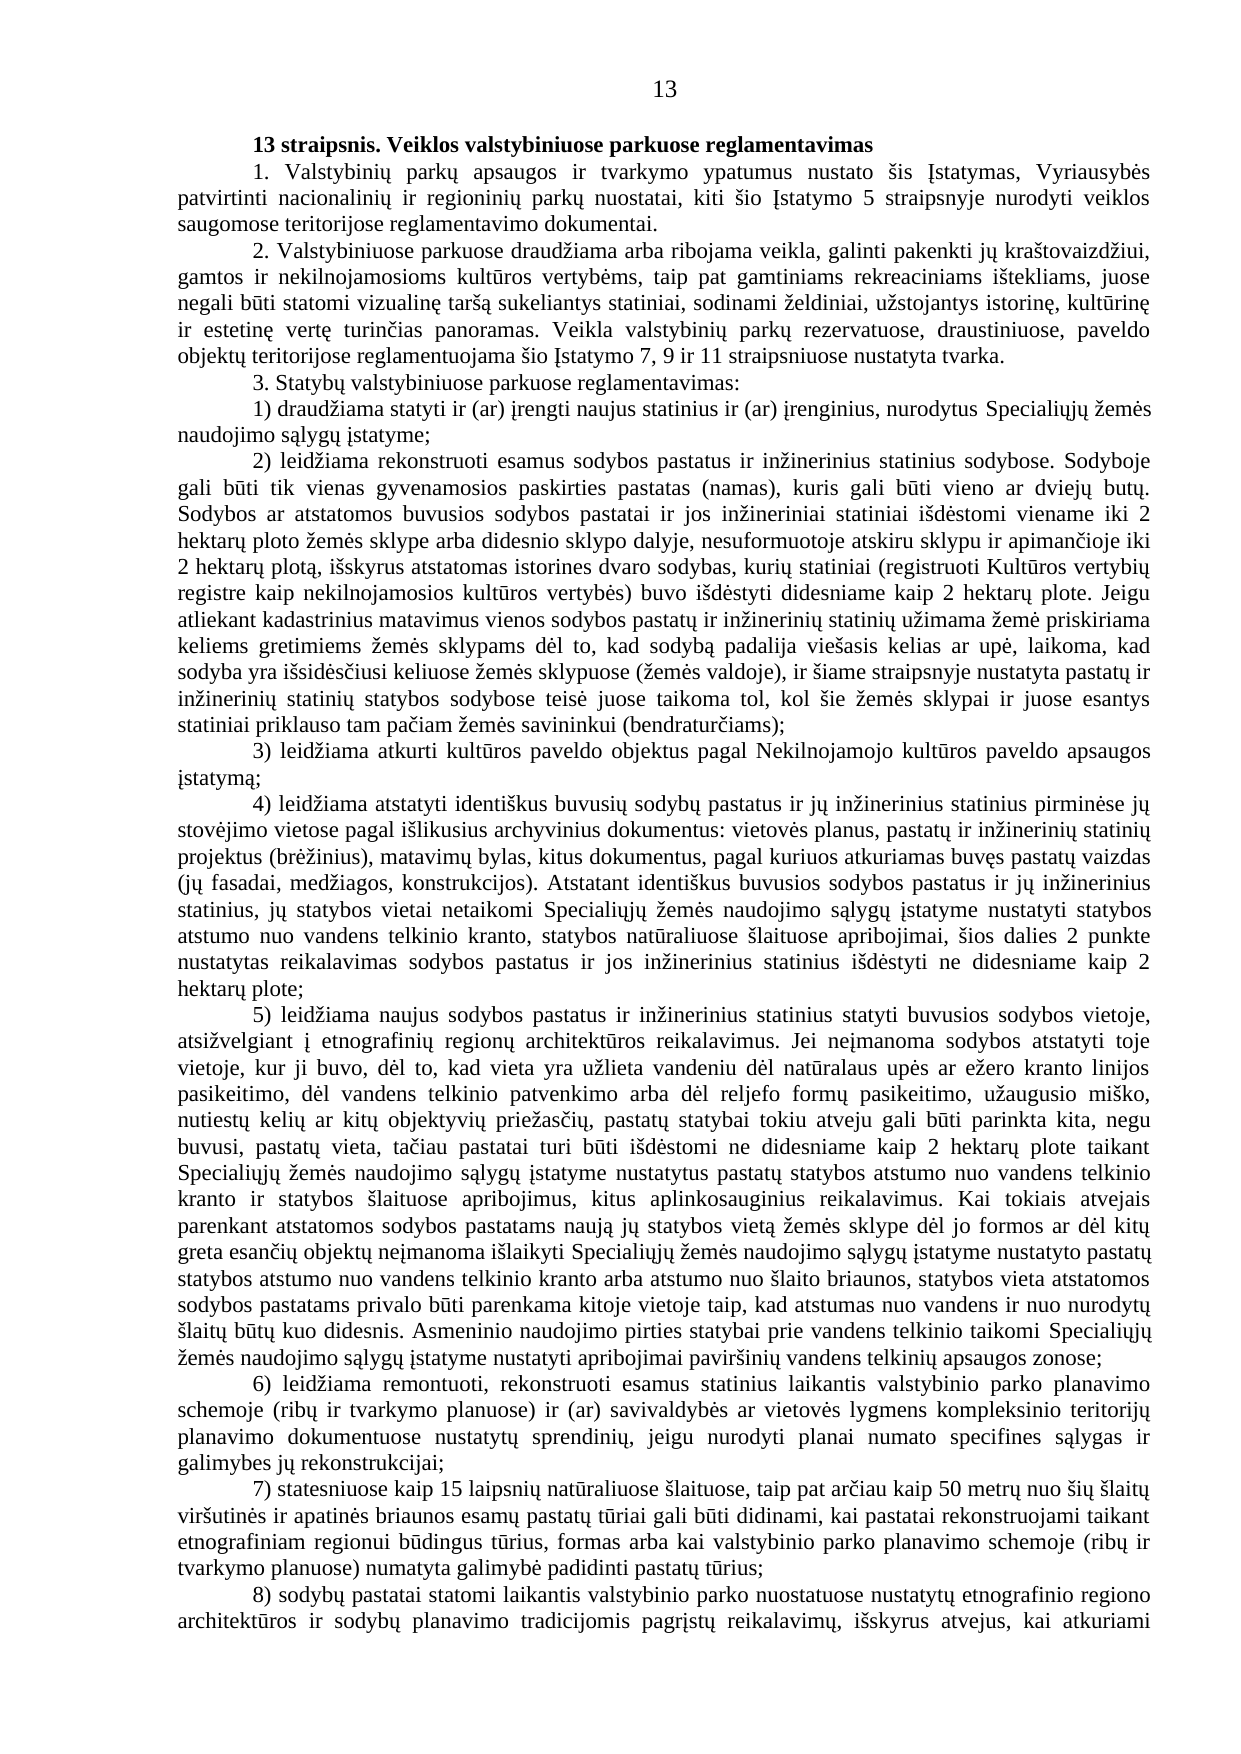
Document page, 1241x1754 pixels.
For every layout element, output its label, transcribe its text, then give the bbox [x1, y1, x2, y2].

text 8) sodybų pastatai statomi laikantis valstybinio parko nuostatuose nustatytų etnografinio regiono architektūros ir sodybų planavimo tradicijomis pagrįstų reikalavimų, išskyrus atvejus, kai atkuriami [177, 1581, 1152, 1633]
text 3) leidžiama atkurti kultūros paveldo objektus pagal Nekilnojamojo kultūros paveldo apsaugos įstatymą; [177, 737, 1152, 790]
text 7) statesniuose kaip 15 laipsnių natūraliuose šlaituose, taip pat arčiau kaip 50 metrų nuo šių šlaitų viršutinės ir apatinės briaunos esamų pastatų tūriai gali būti didinami, kai pastatai rekonstruojami taikant etnografiniam regionui būdingus tūrius, formas arba kai valstybinio parko planavimo schemoje (ribų ir tvarkymo planuose) numatyta galimybė padidinti pastatų tūrius; [177, 1475, 1152, 1581]
text 2. Valstybiniuose parkuose draudžiama arba ribojama veikla, galinti pakenkti jų kraštovaizdžiui, gamtos ir nekilnojamosioms kultūros vertybėms, taip pat gamtiniams rekreaciniams ištekliams, juose negali būti statomi vizualinę taršą sukeliantys statiniai, sodinami želdiniai, užstojantys istorinę, kultūrinę ir estetinę vertę turinčias panoramas. Veikla valstybinių parkų rezervatuose, draustiniuose, paveldo objektų teritorijose reglamentuojama šio Įstatymo 7, 9 ir 11 straipsniuose nustatyta tvarka. [177, 237, 1152, 368]
text 4) leidžiama atstatyti identiškus buvusių sodybų pastatus ir jų inžinerinius statinius pirminėse jų stovėjimo vietose pagal išlikusius archyvinius dokumentus: vietovės planus, pastatų ir inžinerinių statinių projektus (brėžinius), matavimų bylas, kitus dokumentus, pagal kuriuos atkuriamas buvęs pastatų vaizdas (jų fasadai, medžiagos, konstrukcijos). Atstatant identiškus buvusios sodybos pastatus ir jų inžinerinius statinius, jų statybos vietai netaikomi Specialiųjų žemės naudojimo sąlygų įstatyme nustatyti statybos atstumo nuo vandens telkinio kranto, statybos natūraliuose šlaituose apribojimai, šios dalies 2 punkte nustatytas reikalavimas sodybos pastatus ir jos inžinerinius statinius išdėstyti ne didesniame kaip 2 hektarų plote; [177, 790, 1152, 1001]
text 13 straipsnis. Veiklos valstybiniuose parkuose reglamentavimas [177, 131, 1152, 158]
text 2) leidžiama rekonstruoti esamus sodybos pastatus ir inžinerinius statinius sodybose. Sodyboje gali būti tik vienas gyvenamosios paskirties pastatas (namas), kuris gali būti vieno ar dviejų butų. Sodybos ar atstatomos buvusios sodybos pastatai ir jos inžineriniai statiniai išdėstomi viename iki 2 hektarų ploto žemės sklype arba didesnio sklypo dalyje, nesuformuotoje atskiru sklypu ir apimančioje iki 2 hektarų plotą, išskyrus atstatomas istorines dvaro sodybas, kurių statiniai (registruoti Kultūros vertybių registre kaip nekilnojamosios kultūros vertybės) buvo išdėstyti didesniame kaip 2 hektarų plote. Jeigu atliekant kadastrinius matavimus vienos sodybos pastatų ir inžinerinių statinių užimama žemė priskiriama keliems gretimiems žemės sklypams dėl to, kad sodybą padalija viešasis kelias ar upė, laikoma, kad sodyba yra išsidėsčiusi keliuose žemės sklypuose (žemės valdoje), ir šiame straipsnyje nustatyta pastatų ir inžinerinių statinių statybos sodybose teisė juose taikoma tol, kol šie žemės sklypai ir juose esantys statiniai priklauso tam pačiam žemės savininkui (bendraturčiams); [177, 448, 1152, 737]
text 5) leidžiama naujus sodybos pastatus ir inžinerinius statinius statyti buvusios sodybos vietoje, atsižvelgiant į etnografinių regionų architektūros reikalavimus. Jei neįmanoma sodybos atstatyti toje vietoje, kur ji buvo, dėl to, kad vieta yra užlieta vandeniu dėl natūralaus upės ar ežero kranto linijos pasikeitimo, dėl vandens telkinio patvenkimo arba dėl reljefo formų pasikeitimo, užaugusio miško, nutiestų kelių ar kitų objektyvių priežasčių, pastatų statybai tokiu atveju gali būti parinkta kita, negu buvusi, pastatų vieta, tačiau pastatai turi būti išdėstomi ne didesniame kaip 2 hektarų plote taikant Specialiųjų žemės naudojimo sąlygų įstatyme nustatytus pastatų statybos atstumo nuo vandens telkinio kranto ir statybos šlaituose apribojimus, kitus aplinkosauginius reikalavimus. Kai tokiais atvejais parenkant atstatomos sodybos pastatams naują jų statybos vietą žemės sklype dėl jo formos ar dėl kitų greta esančių objektų neįmanoma išlaikyti Specialiųjų žemės naudojimo sąlygų įstatyme nustatyto pastatų statybos atstumo nuo vandens telkinio kranto arba atstumo nuo šlaito briaunos, statybos vieta atstatomos sodybos pastatams privalo būti parenkama kitoje vietoje taip, kad atstumas nuo vandens ir nuo nurodytų šlaitų būtų kuo didesnis. Asmeninio naudojimo pirties statybai prie vandens telkinio taikomi Specialiųjų žemės naudojimo sąlygų įstatyme nustatyti apribojimai paviršinių vandens telkinių apsaugos zonose; [177, 1001, 1152, 1370]
text 1) draudžiama statyti ir (ar) įrengti naujus statinius ir (ar) įrenginius, nurodytus Specialiųjų žemės naudojimo sąlygų įstatyme; [177, 395, 1152, 448]
text 3. Statybų valstybiniuose parkuose reglamentavimas: [177, 368, 1152, 395]
text 1. Valstybinių parkų apsaugos ir tvarkymo ypatumus nustato šis Įstatymas, Vyriausybės patvirtinti nacionalinių ir regioninių parkų nuostatai, kiti šio Įstatymo 5 straipsnyje nurodyti veiklos saugomose teritorijose reglamentavimo dokumentai. [177, 158, 1152, 237]
text 6) leidžiama remontuoti, rekonstruoti esamus statinius laikantis valstybinio parko planavimo schemoje (ribų ir tvarkymo planuose) ir (ar) savivaldybės ar vietovės lygmens kompleksinio teritorijų planavimo dokumentuose nustatytų sprendinių, jeigu nurodyti planai numato specifines sąlygas ir galimybes jų rekonstrukcijai; [177, 1370, 1152, 1475]
